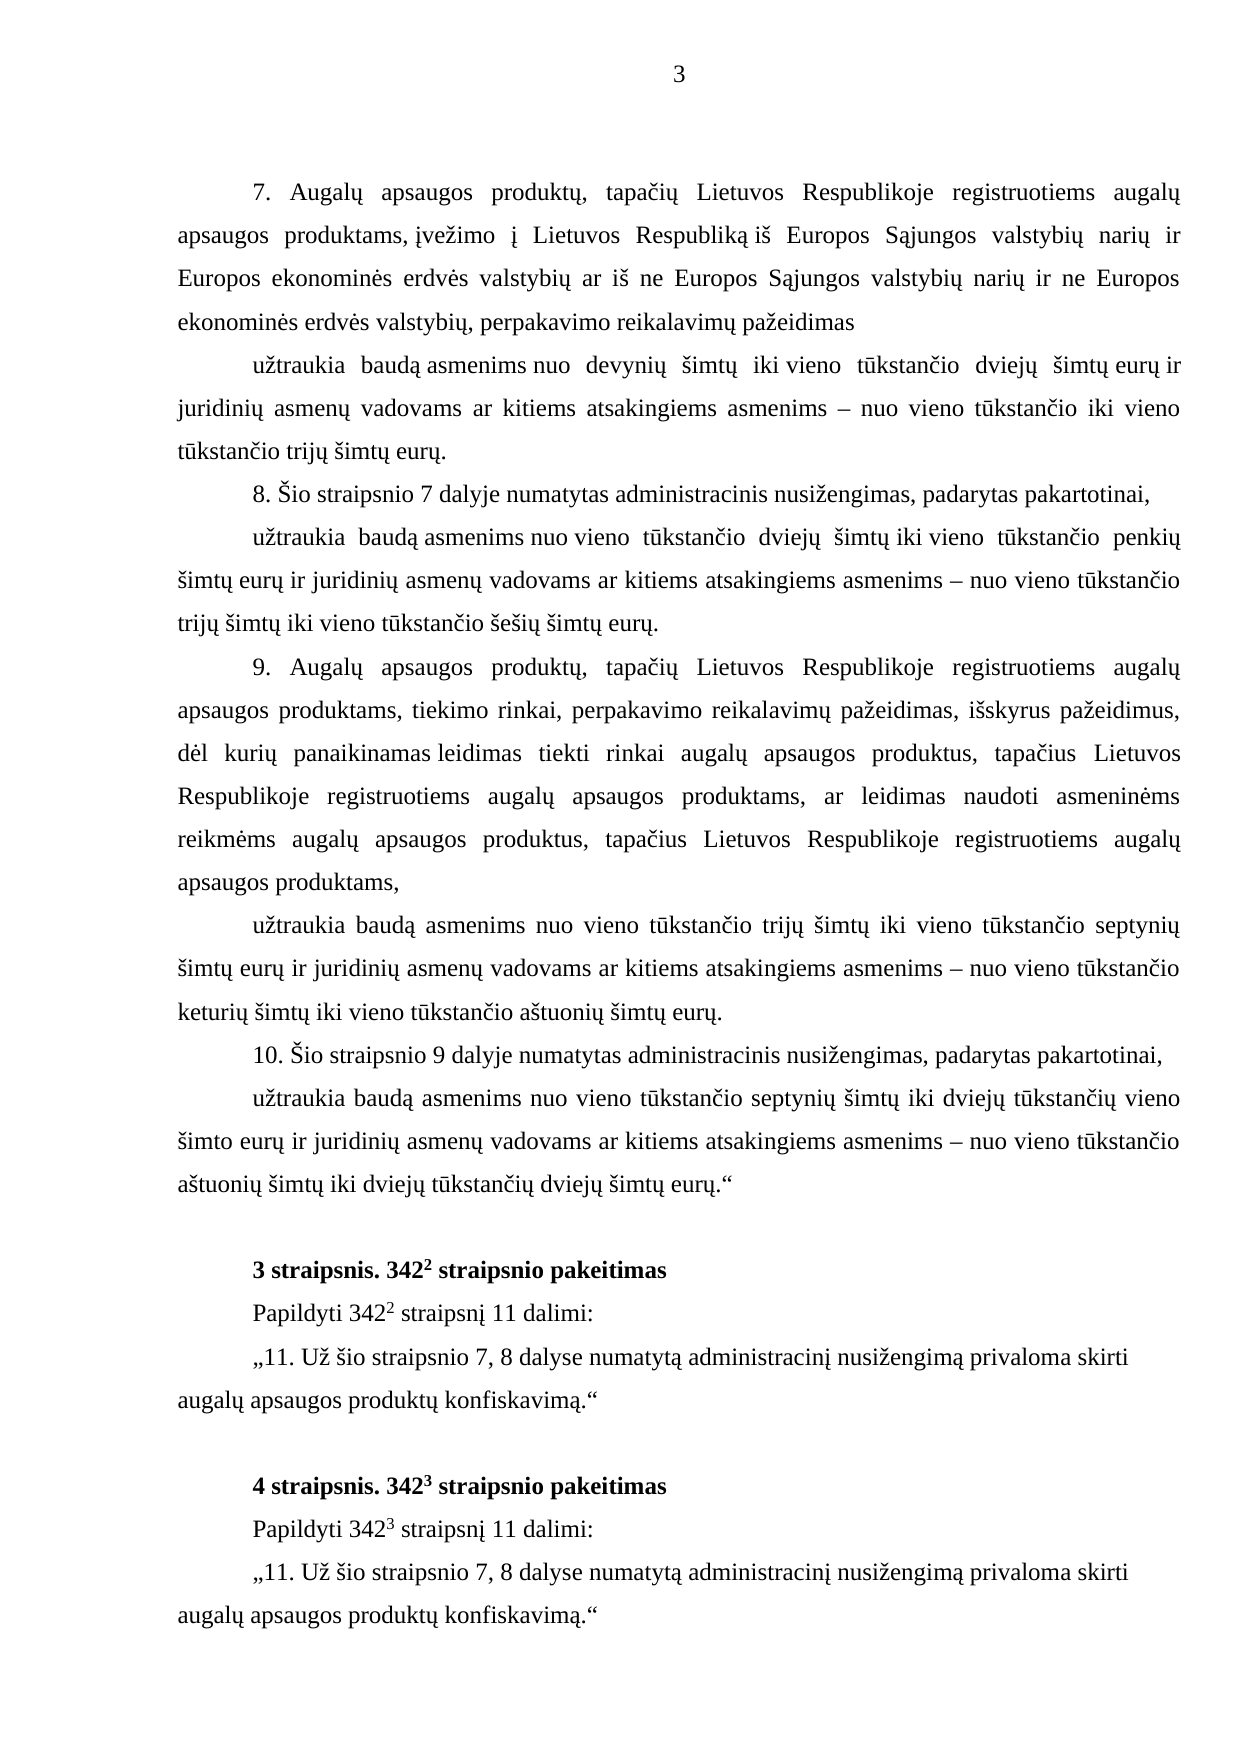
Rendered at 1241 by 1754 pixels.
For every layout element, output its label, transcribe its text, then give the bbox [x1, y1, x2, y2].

text 7. Augalų apsaugos produktų, tapačių Lietuvos Respublikoje registruotiems augalų apsaugos produktams, įvežimo į Lietuvos Respubliką iš Europos Sąjungos valstybių narių ir Europos ekonominės erdvės valstybių ar iš ne Europos Sąjungos valstybių narių ir ne Europos ekonominės erdvės valstybių, perpakavimo reikalavimų pažeidimas [177, 177, 1181, 335]
text 9. Augalų apsaugos produktų, tapačių Lietuvos Respublikoje registruotiems augalų apsaugos produktams, tiekimo rinkai, perpakavimo reikalavimų pažeidimas, išskyrus pažeidimus, dėl kurių panaikinamas leidimas tiekti rinkai augalų apsaugos produktus, tapačius Lietuvos Respublikoje registruotiems augalų apsaugos produktams, ar leidimas naudoti asmeninėms reikmėms augalų apsaugos produktus, tapačius Lietuvos Respublikoje registruotiems augalų apsaugos produktams, [177, 652, 1181, 896]
text Papildyti 3422 straipsnį 11 dalimi: [177, 1298, 1181, 1327]
text 10. Šio straipsnio 9 dalyje numatytas administracinis nusižengimas, padarytas pakartotinai, [177, 1040, 1181, 1068]
text 4 straipsnis. 3423 straipsnio pakeitimas [177, 1471, 1181, 1500]
text užtraukia baudą asmenims nuo vieno tūkstančio dviejų šimtų iki vieno tūkstančio penkių šimtų eurų ir juridinių asmenų vadovams ar kitiems atsakingiems asmenims – nuo vieno tūkstančio trijų šimtų iki vieno tūkstančio šešių šimtų eurų. [177, 522, 1181, 637]
text 8. Šio straipsnio 7 dalyje numatytas administracinis nusižengimas, padarytas pakartotinai, [177, 479, 1181, 508]
text 3 straipsnis. 3422 straipsnio pakeitimas [177, 1255, 1181, 1284]
text „11. Už šio straipsnio 7, 8 dalyse numatytą administracinį nusižengimą privaloma skirti augalų apsaugos produktų konfiskavimą.“ [177, 1557, 1181, 1629]
text užtraukia baudą asmenims nuo devynių šimtų iki vieno tūkstančio dviejų šimtų eurų ir juridinių asmenų vadovams ar kitiems atsakingiems asmenims – nuo vieno tūkstančio iki vieno tūkstančio trijų šimtų eurų. [177, 350, 1181, 465]
text užtraukia baudą asmenims nuo vieno tūkstančio trijų šimtų iki vieno tūkstančio septynių šimtų eurų ir juridinių asmenų vadovams ar kitiems atsakingiems asmenims – nuo vieno tūkstančio keturių šimtų iki vieno tūkstančio aštuonių šimtų eurų. [177, 910, 1181, 1025]
text užtraukia baudą asmenims nuo vieno tūkstančio septynių šimtų iki dviejų tūkstančių vieno šimto eurų ir juridinių asmenų vadovams ar kitiems atsakingiems asmenims – nuo vieno tūkstančio aštuonių šimtų iki dviejų tūkstančių dviejų šimtų eurų.“ [177, 1083, 1181, 1198]
text Papildyti 3423 straipsnį 11 dalimi: [177, 1514, 1181, 1543]
text „11. Už šio straipsnio 7, 8 dalyse numatytą administracinį nusižengimą privaloma skirti augalų apsaugos produktų konfiskavimą.“ [177, 1342, 1181, 1413]
